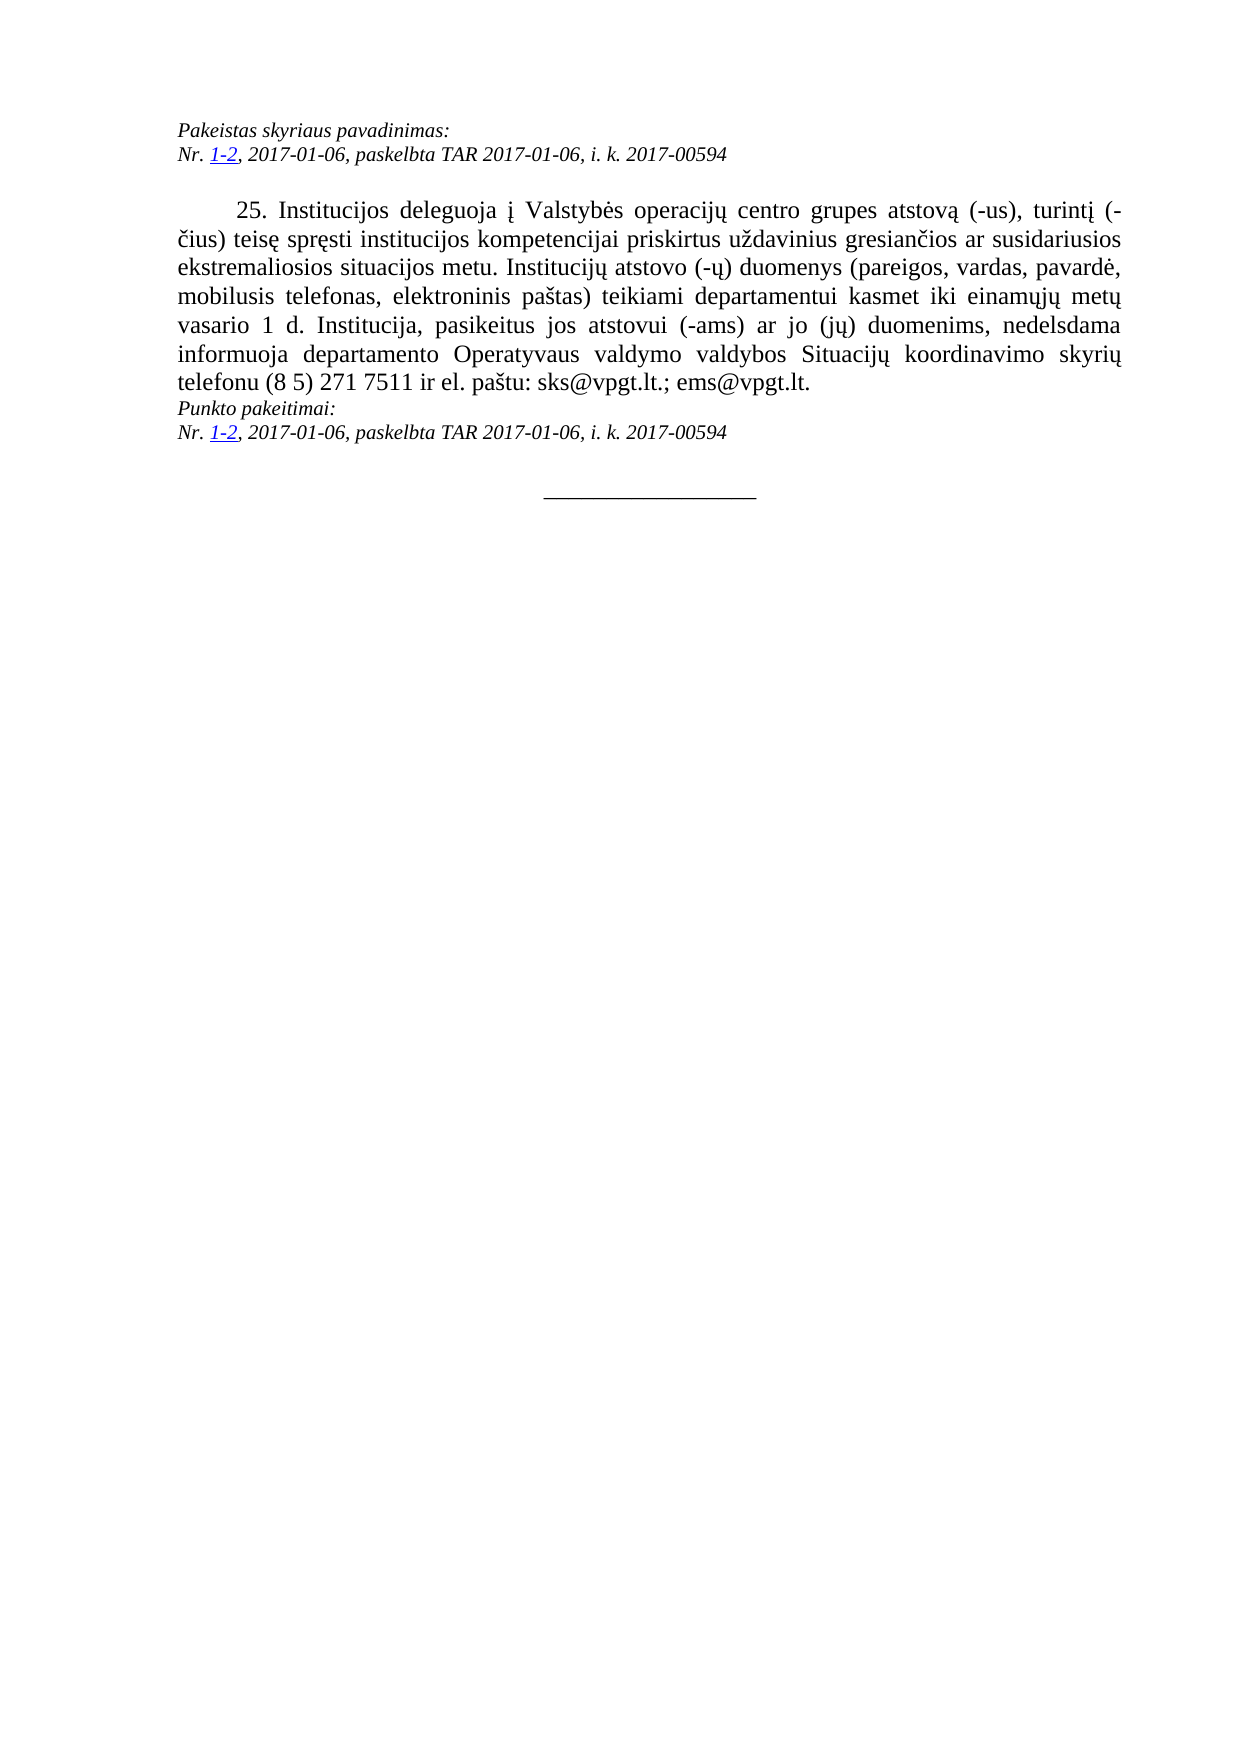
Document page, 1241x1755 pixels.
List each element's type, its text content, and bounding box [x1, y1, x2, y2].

text Pakeistas skyriaus pavadinimas: [177, 118, 1122, 142]
text Nr. 1-2, 2017-01-06, paskelbta TAR 2017-01-06, i. k. 2017-00594 [177, 420, 1122, 444]
text Nr. 1-2, 2017-01-06, paskelbta TAR 2017-01-06, i. k. 2017-00594 [177, 142, 1122, 166]
text _________________ [177, 473, 1122, 502]
text Punkto pakeitimai: [177, 396, 1122, 420]
text 25. Institucijos deleguoja į Valstybės operacijų centro grupes atstovą (-us), turintį (-čius) teisę spręsti institucijos kompetencijai priskirtus uždavinius gresiančios ar susidariusios ekstremaliosios situacijos metu. Institucijų atstovo (-ų) duomenys (pareigos, vardas, pavardė, mobilusis telefonas, elektroninis paštas) teikiami departamentui kasmet iki einamųjų metų vasario 1 d. Institucija, pasikeitus jos atstovui (-ams) ar jo (jų) duomenims, nedelsdama informuoja departamento Operatyvaus valdymo valdybos Situacijų koordinavimo skyrių telefonu (8 5) 271 7511 ir el. paštu: sks@vpgt.lt.; ems@vpgt.lt. [177, 195, 1122, 396]
